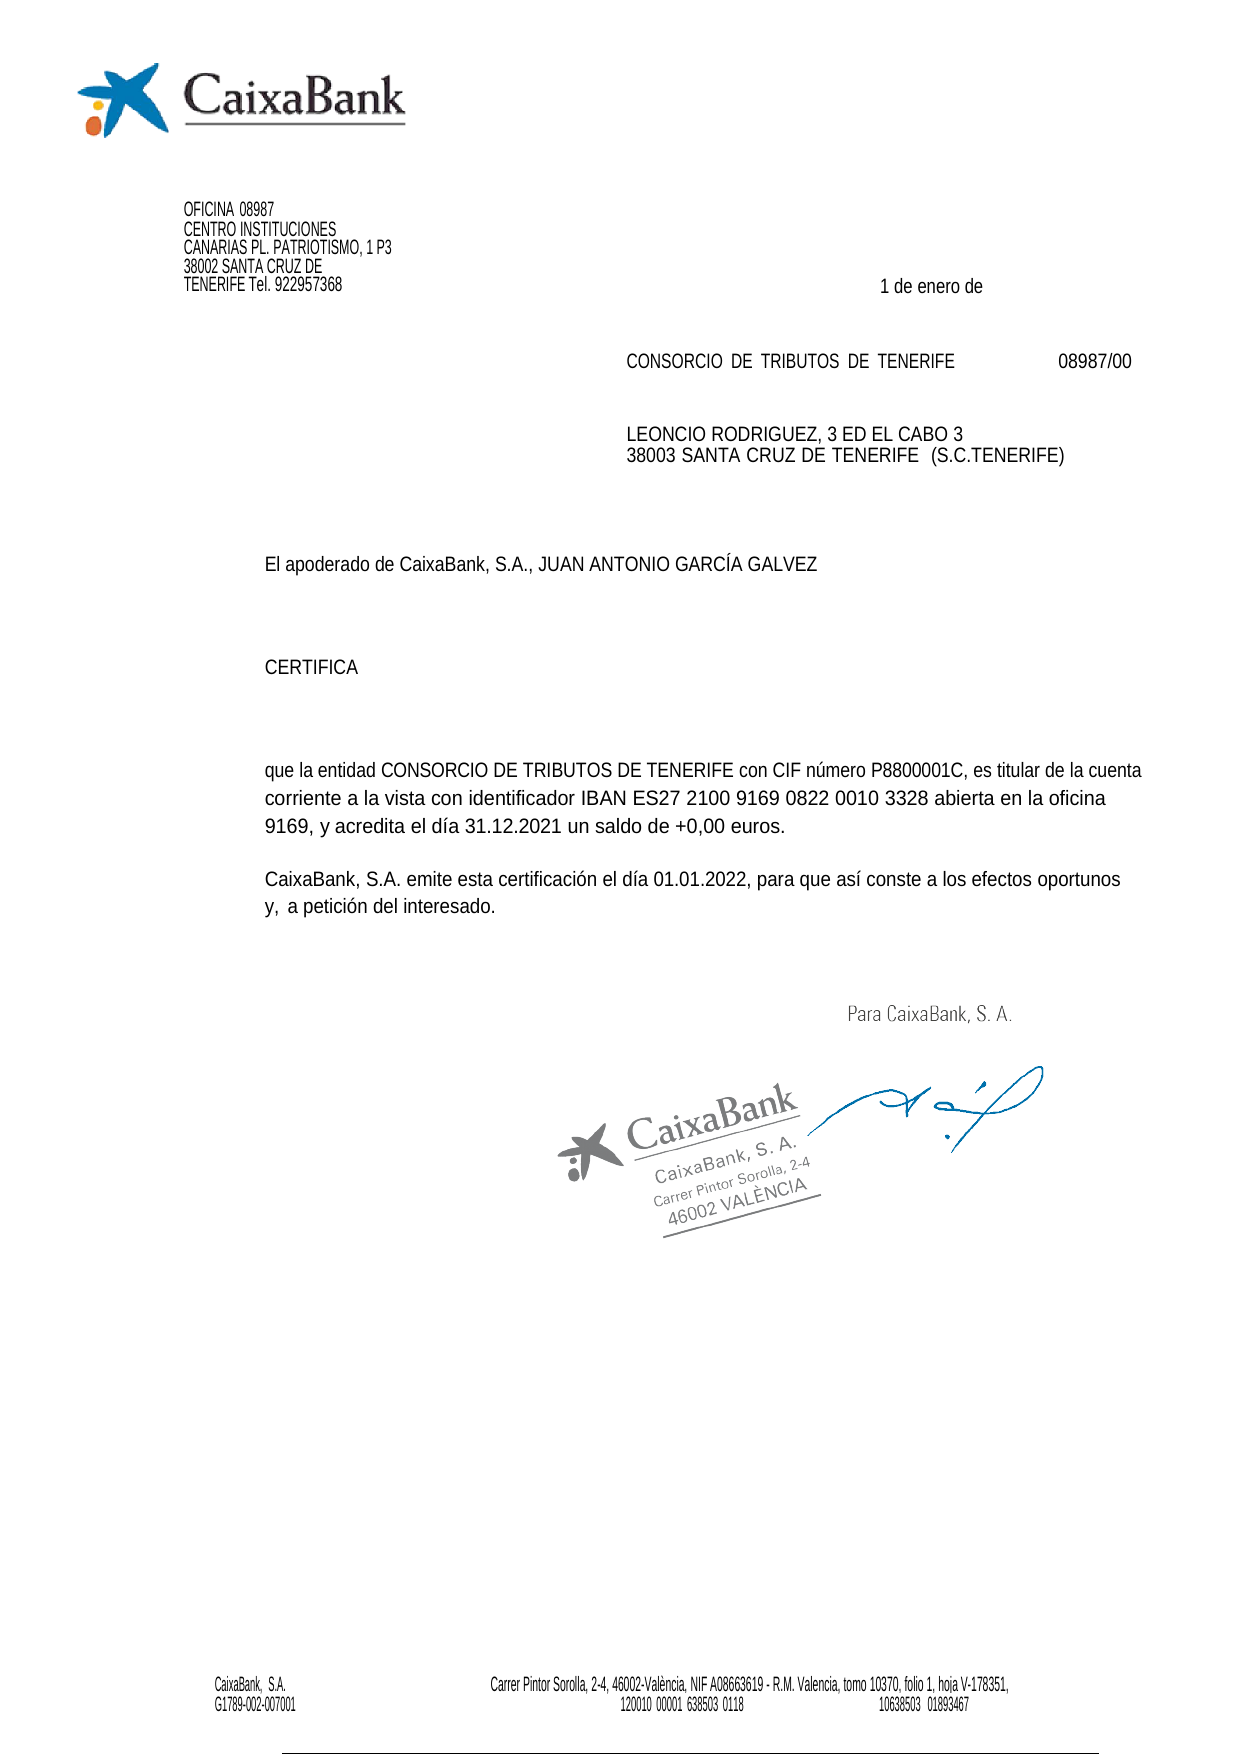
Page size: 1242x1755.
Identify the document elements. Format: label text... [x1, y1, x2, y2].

text que la entidad CONSORCIO DE TRIBUTOS DE TENERIFE con CIF número P8800001C, es titular de la cuenta corriente a la vista con identificador IBAN ES27 2100 9169 0822 0010 3328 abierta en la oficina 9169, y acredita el día 31.12.2021 un saldo de +0,00 euros. [264, 758, 1150, 838]
text CONSORCIO DE TRIBUTOS DE TENERIFE 08987/00 [626, 349, 1150, 373]
text CERTIFICA [264, 655, 1150, 679]
text LEONCIO RODRIGUEZ, 3 ED EL CABO 3 [626, 424, 1150, 446]
text El apoderado de CaixaBank, S.A., JUAN ANTONIO GARCÍA GALVEZ [264, 552, 1150, 576]
text CaixaBank, S.A. emite esta certificación el día 01.01.2022, para que así conste a los efectos oportunos y, a petición del interesado. [264, 867, 1129, 918]
text 38003 SANTA CRUZ DE TENERIFE (S.C.TENERIFE) [626, 446, 1150, 467]
